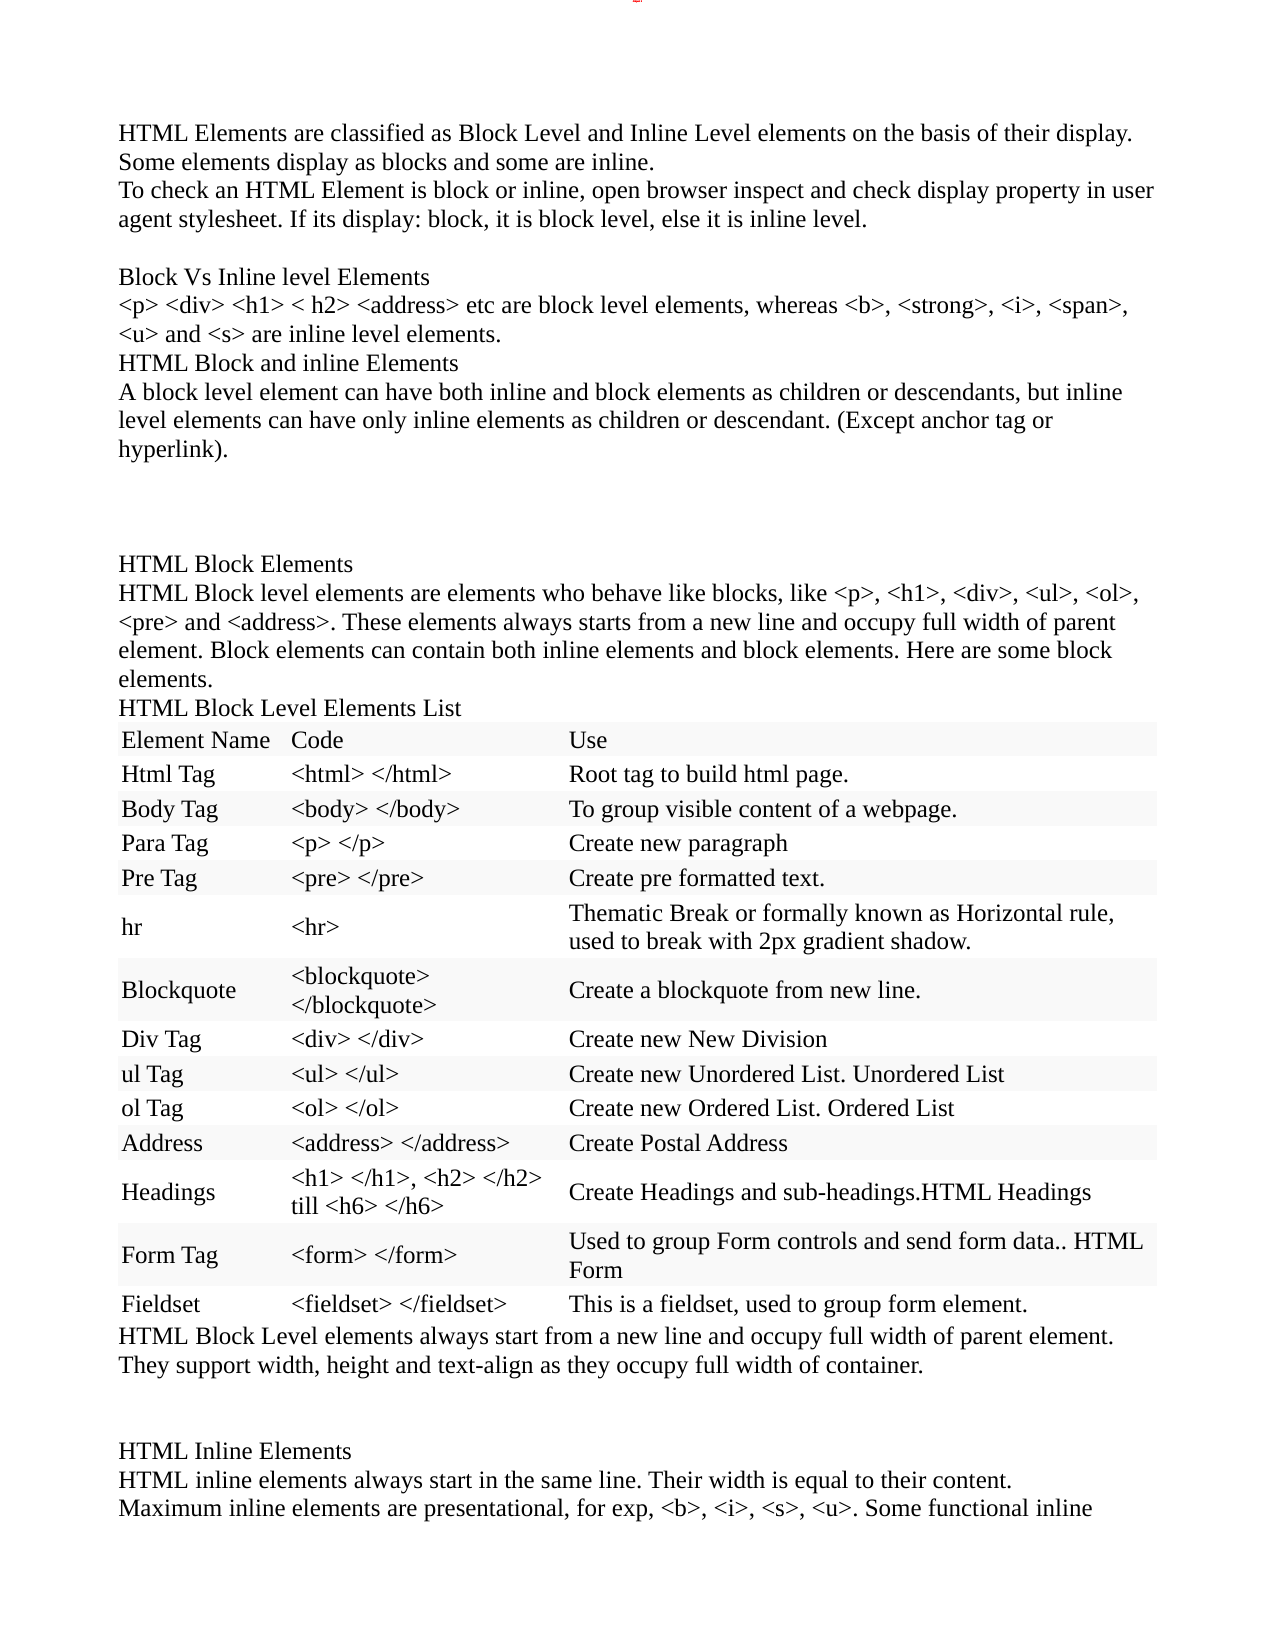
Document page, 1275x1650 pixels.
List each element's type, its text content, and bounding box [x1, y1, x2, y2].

table_cell ul Tag [118, 1056, 288, 1091]
table_cell <hr> [288, 895, 566, 958]
table_cell Create new Unordered List. Unordered List [566, 1056, 1157, 1091]
table_cell Fieldset [118, 1286, 288, 1321]
table_cell Root tag to build html page. [566, 756, 1157, 791]
table_cell <ol> </ol> [288, 1091, 566, 1125]
table_cell Blockquote [118, 958, 288, 1021]
table_cell Create Headings and sub-headings.HTML Headings [566, 1160, 1157, 1223]
table_cell <ul> </ul> [288, 1056, 566, 1091]
table_header Code [288, 722, 566, 756]
table_cell hr [118, 895, 288, 958]
text HTML Block Level elements always start from a new line and occupy full width of parent element. They support width, height and text-align as they occupy full width of container. [118, 1321, 1157, 1378]
table_cell <fieldset> </fieldset> [288, 1286, 566, 1321]
table_cell ol Tag [118, 1091, 288, 1125]
table_cell Thematic Break or formally known as Horizontal rule, used to break with 2px gradient shadow. [566, 895, 1157, 958]
text HTML Inline Elements [118, 1436, 1157, 1465]
table_cell <blockquote> </blockquote> [288, 958, 566, 1021]
text HTML Block Level Elements List [118, 693, 1157, 722]
table_cell Body Tag [118, 791, 288, 826]
table_cell <p> </p> [288, 826, 566, 860]
text A block level element can have both inline and block elements as children or descendants, but inline level elements can have only inline elements as children or descendant. (Except anchor tag or hyperlink). [118, 377, 1157, 463]
table_cell Pre Tag [118, 860, 288, 895]
text <p> <div> <h1> < h2> <address> etc are block level elements, whereas <b>, <strong>, <i>, <span>, <u> and <s> are inline level elements. [118, 291, 1157, 348]
table_cell This is a fieldset, used to group form element. [566, 1286, 1157, 1321]
table_cell Create new New Division [566, 1021, 1157, 1056]
table_cell Html Tag [118, 756, 288, 791]
table_cell Create Postal Address [566, 1125, 1157, 1160]
table_cell <html> </html> [288, 756, 566, 791]
text HTML Block Elements [118, 549, 1157, 578]
table_cell <pre> </pre> [288, 860, 566, 895]
table_cell Para Tag [118, 826, 288, 860]
table_cell <h1> </h1>, <h2> </h2> till <h6> </h6> [288, 1160, 566, 1223]
table_cell Create new Ordered List. Ordered List [566, 1091, 1157, 1125]
table_cell Create a blockquote from new line. [566, 958, 1157, 1021]
text Block Vs Inline level Elements [118, 262, 1157, 291]
table_cell Headings [118, 1160, 288, 1223]
text HTML Block level elements are elements who behave like blocks, like <p>, <h1>, <div>, <ul>, <ol>, <pre> and <address>. These elements always starts from a new line and occupy full width of parent element. Block elements can contain both inline elements and block elements. Here are some block elements. [118, 578, 1157, 693]
table_header Use [566, 722, 1157, 756]
table_cell Div Tag [118, 1021, 288, 1056]
table_cell <address> </address> [288, 1125, 566, 1160]
text HTML Elements are classified as Block Level and Inline Level elements on the basis of their display. Some elements display as blocks and some are inline. [118, 118, 1157, 176]
table_cell <form> </form> [288, 1223, 566, 1286]
table_cell Create new paragraph [566, 826, 1157, 860]
table_cell Address [118, 1125, 288, 1160]
table_cell Used to group Form controls and send form data.. HTML Form [566, 1223, 1157, 1286]
table_cell Form Tag [118, 1223, 288, 1286]
table_header Element Name [118, 722, 288, 756]
text HTML Block and inline Elements [118, 348, 1157, 377]
table_cell <body> </body> [288, 791, 566, 826]
table_cell Create pre formatted text. [566, 860, 1157, 895]
table_cell To group visible content of a webpage. [566, 791, 1157, 826]
text HTML inline elements always start in the same line. Their width is equal to their content. Maximum inline elements are presentational, for exp, <b>, <i>, <s>, <u>. Some functional inline [118, 1465, 1157, 1522]
text To check an HTML Element is block or inline, open browser inspect and check display property in user agent stylesheet. If its display: block, it is block level, else it is inline level. [118, 176, 1157, 233]
table_cell <div> </div> [288, 1021, 566, 1056]
